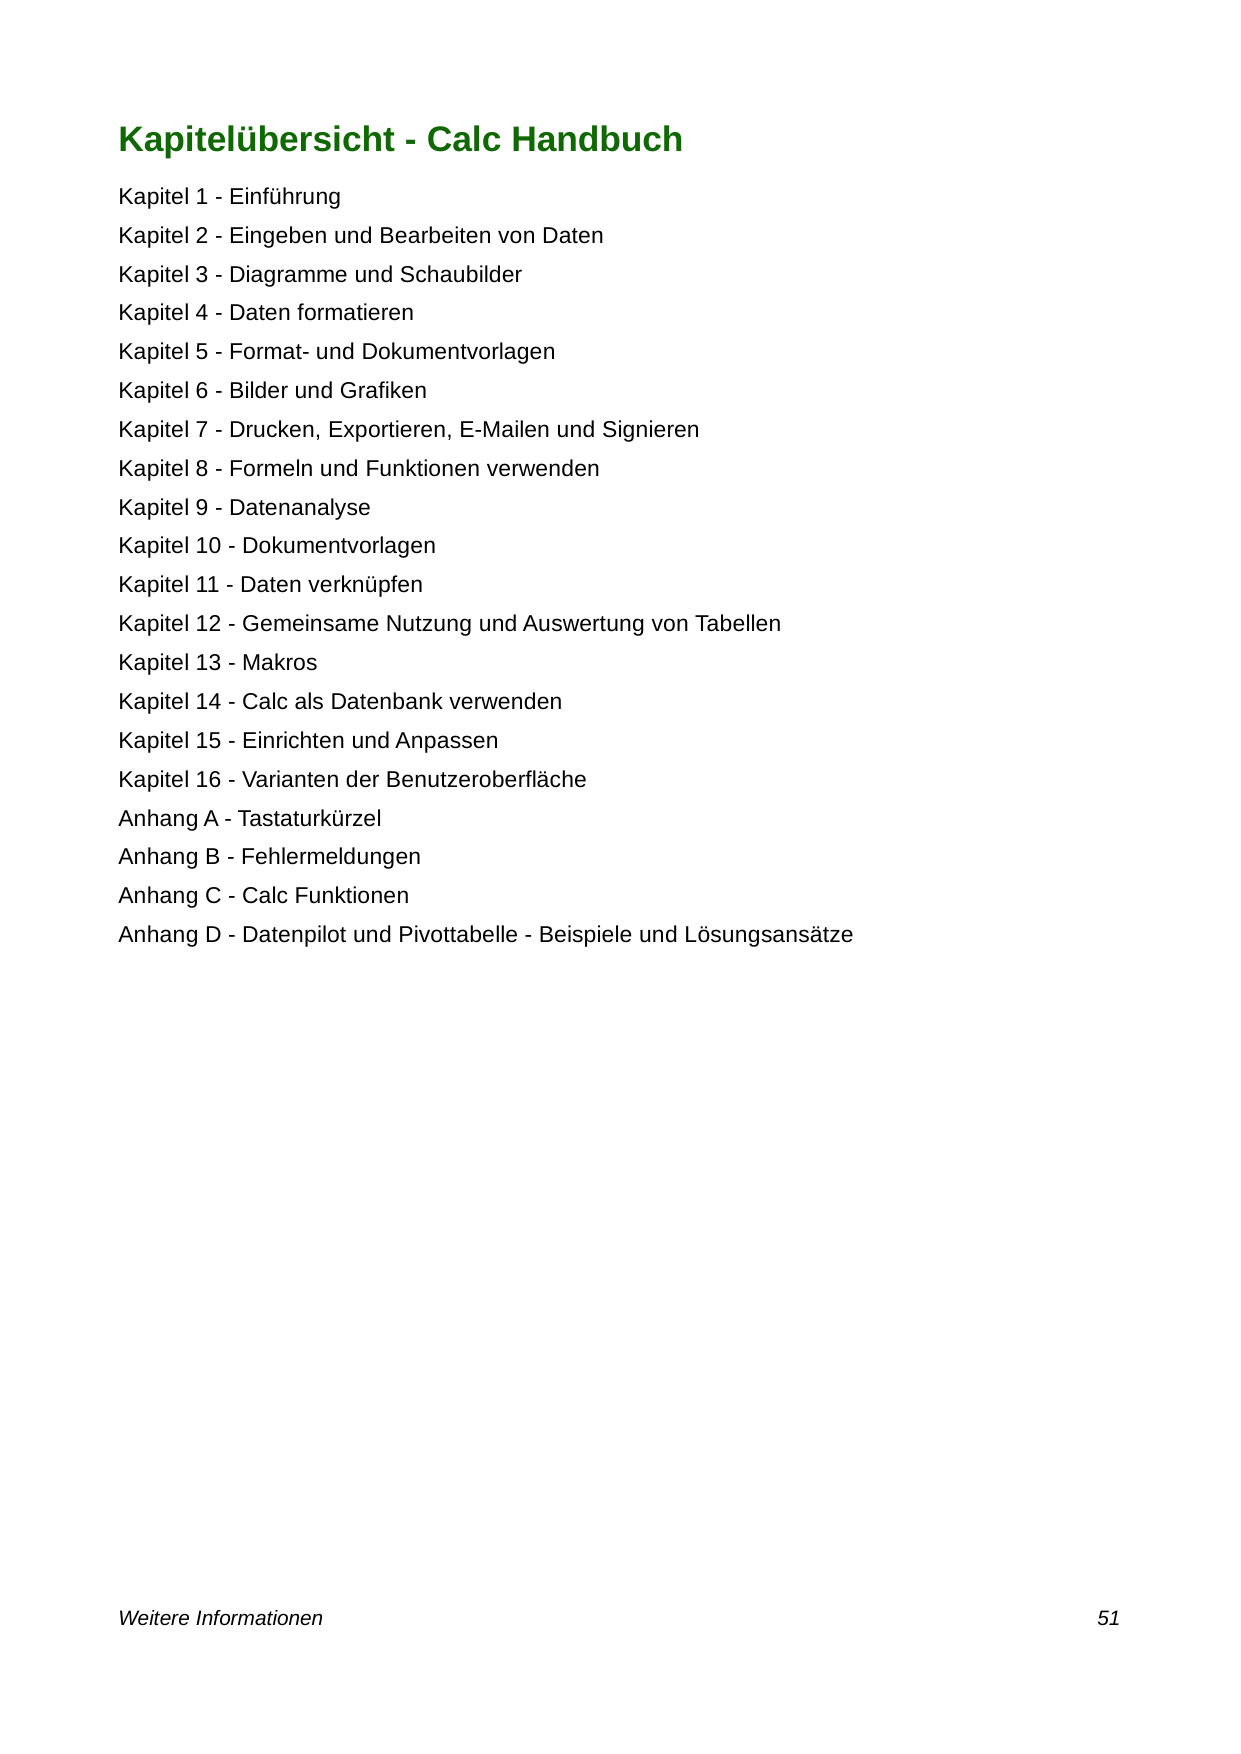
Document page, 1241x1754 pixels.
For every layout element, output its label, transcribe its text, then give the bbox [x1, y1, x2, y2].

text Anhang D - Datenpilot und Pivottabelle - Beispiele und Lösungsansätze [118, 920, 1122, 947]
text Kapitel 9 - Datenanalyse [118, 493, 1122, 520]
text Kapitel 3 - Diagramme und Schaubilder [118, 260, 1122, 287]
text Kapitel 6 - Bilder und Grafiken [118, 376, 1122, 403]
text Kapitel 8 - Formeln und Funktionen verwenden [118, 454, 1122, 481]
text Kapitel 14 - Calc als Datenbank verwenden [118, 687, 1122, 714]
text Anhang A - Tastaturkürzel [118, 804, 1122, 831]
text Kapitel 12 - Gemeinsame Nutzung und Auswertung von Tabellen [118, 609, 1122, 637]
text Kapitel 4 - Daten formatieren [118, 299, 1122, 326]
text Kapitel 2 - Eingeben und Bearbeiten von Daten [118, 221, 1122, 248]
text Anhang C - Calc Funktionen [118, 882, 1122, 909]
text Kapitel 1 - Einführung [118, 182, 1122, 209]
text Kapitel 10 - Dokumentvorlagen [118, 532, 1122, 559]
text Anhang B - Fehlermeldungen [118, 843, 1122, 870]
text Kapitel 13 - Makros [118, 648, 1122, 676]
text Kapitel 15 - Einrichten und Anpassen [118, 726, 1122, 753]
text Kapitel 11 - Daten verknüpfen [118, 571, 1122, 598]
text Kapitel 16 - Varianten der Benutzeroberfläche [118, 765, 1122, 792]
text Kapitel 7 - Drucken, Exportieren, E-Mailen und Signieren [118, 415, 1122, 442]
text Kapitel 5 - Format- und Dokumentvorlagen [118, 338, 1122, 365]
subtitle Kapitelübersicht - Calc Handbuch [118, 118, 1122, 159]
